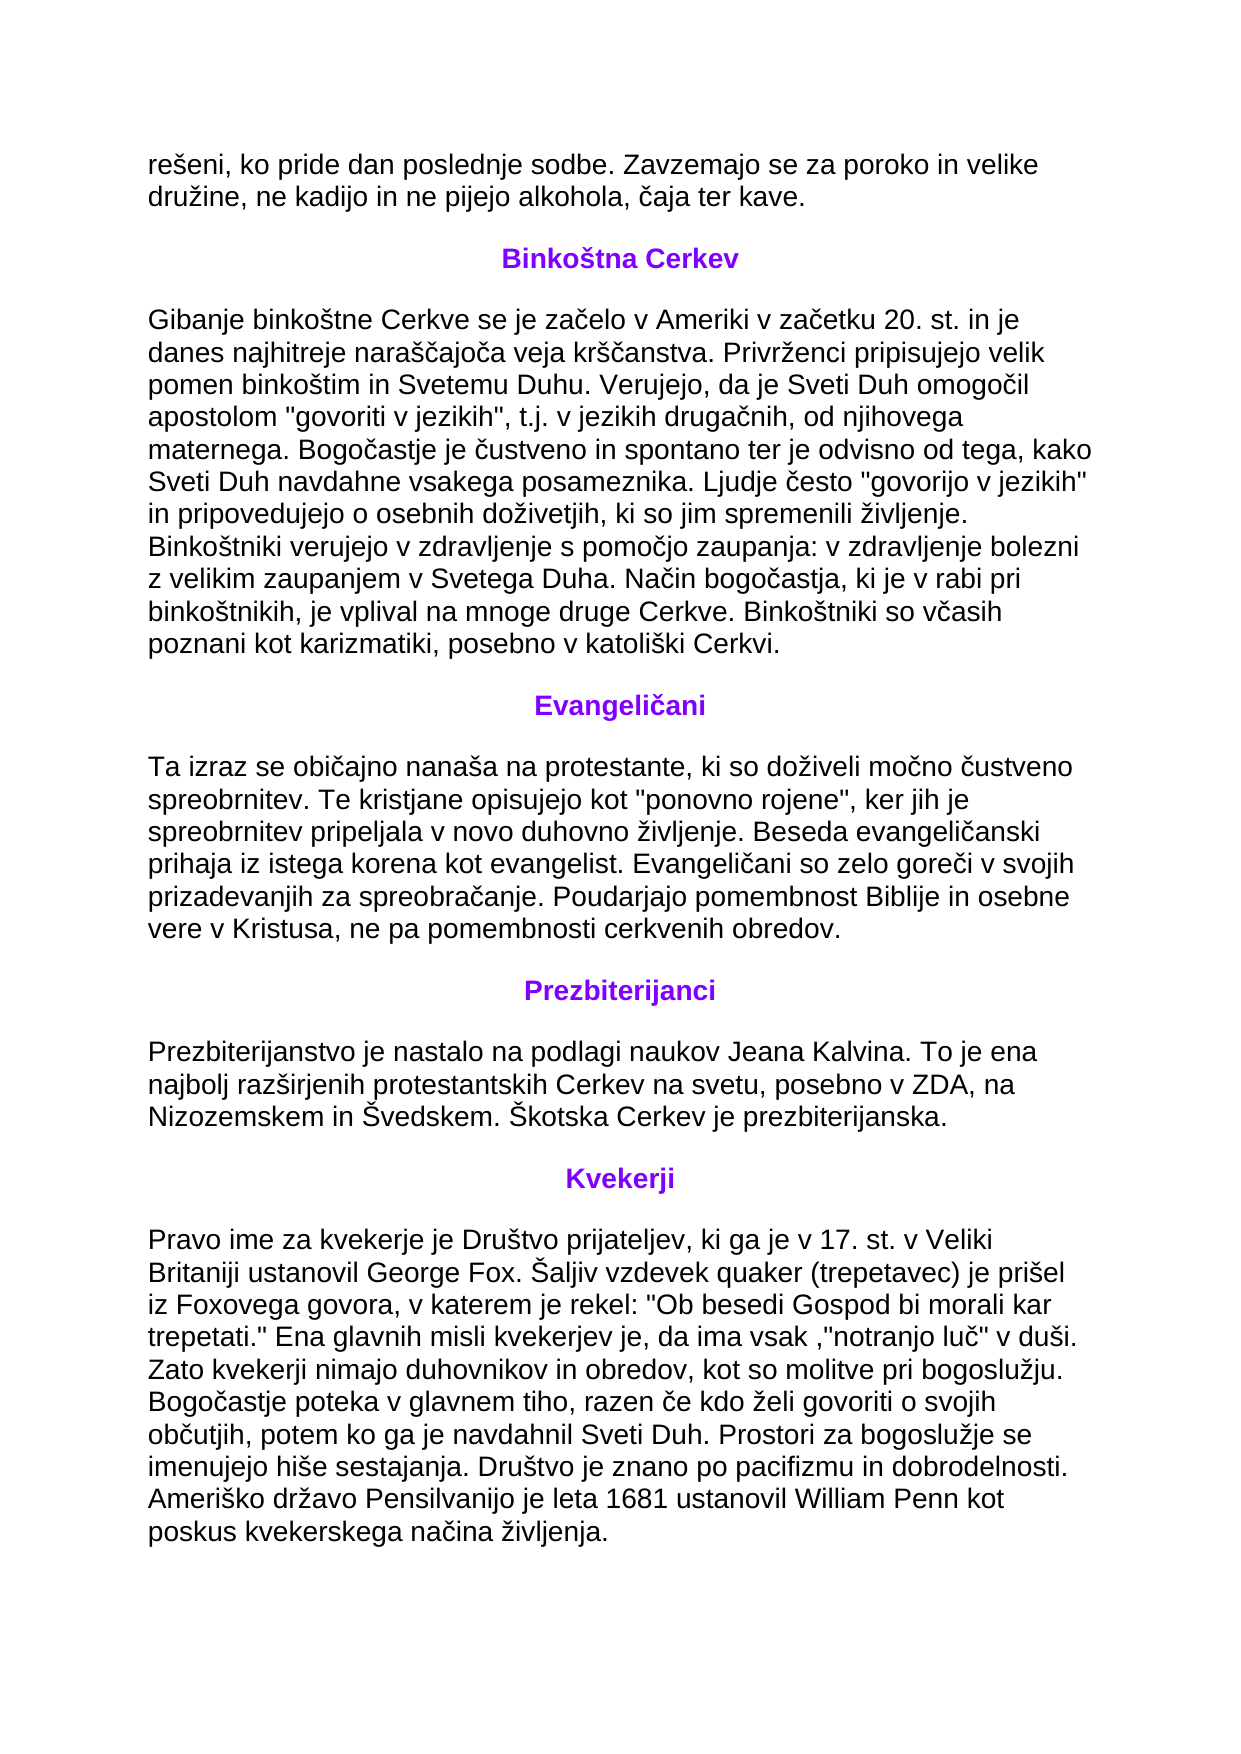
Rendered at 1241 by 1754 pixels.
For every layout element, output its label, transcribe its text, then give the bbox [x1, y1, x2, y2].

text Ta izraz se običajno nanaša na protestante, ki so doživeli močno čustveno spreobrnitev. Te kristjane opisujejo kot "ponovno rojene", ker jih je spreobrnitev pripeljala v novo duhovno življenje. Beseda evangeličanski prihaja iz istega korena kot evangelist. Evangeličani so zelo goreči v svojih prizadevanjih za spreobračanje. Poudarjajo pomembnost Biblije in osebne vere v Kristusa, ne pa pomembnosti cerkvenih obredov. [148, 750, 1093, 944]
text Kvekerji [148, 1162, 1093, 1194]
text Prezbiterijanci [148, 974, 1093, 1006]
text Pravo ime za kvekerje je Društvo prijateljev, ki ga je v 17. st. v Veliki Britaniji ustanovil George Fox. Šaljiv vzdevek quaker (trepetavec) je prišel iz Foxovega govora, v katerem je rekel: "Ob besedi Gospod bi morali kar trepetati." Ena glavnih misli kvekerjev je, da ima vsak ,"notranjo luč" v duši. Zato kvekerji nimajo duhovnikov in obredov, kot so molitve pri bogoslužju. Bogočastje poteka v glavnem tiho, razen če kdo želi govoriti o svojih občutjih, potem ko ga je navdahnil Sveti Duh. Prostori za bogoslužje se imenujejo hiše sestajanja. Društvo je znano po pacifizmu in dobrodelnosti. Ameriško državo Pensilvanijo je leta 1681 ustanovil William Penn kot poskus kvekerskega načina življenja. [148, 1223, 1093, 1547]
text Evangeličani [148, 689, 1093, 721]
text Gibanje binkoštne Cerkve se je začelo v Ameriki v začetku 20. st. in je danes najhitreje naraščajoča veja krščanstva. Privrženci pripisujejo velik pomen binkoštim in Svetemu Duhu. Verujejo, da je Sveti Duh omogočil apostolom "govoriti v jezikih", t.j. v jezikih drugačnih, od njihovega maternega. Bogočastje je čustveno in spontano ter je odvisno od tega, kako Sveti Duh navdahne vsakega posameznika. Ljudje često "govorijo v jezikih" in pripovedujejo o osebnih doživetjih, ki so jim spremenili življenje. Binkoštniki verujejo v zdravljenje s pomočjo zaupanja: v zdravljenje bolezni z velikim zaupanjem v Svetega Duha. Način bogočastja, ki je v rabi pri binkoštnikih, je vplival na mnoge druge Cerkve. Binkoštniki so včasih poznani kot karizmatiki, posebno v katoliški Cerkvi. [148, 303, 1093, 659]
text Prezbiterijanstvo je nastalo na podlagi naukov Jeana Kalvina. To je ena najbolj razširjenih protestantskih Cerkev na svetu, posebno v ZDA, na Nizozemskem in Švedskem. Škotska Cerkev je prezbiterijanska. [148, 1035, 1093, 1132]
text rešeni, ko pride dan poslednje sodbe. Zavzemajo se za poroko in velike družine, ne kadijo in ne pijejo alkohola, čaja ter kave. [148, 148, 1093, 212]
text Binkoštna Cerkev [148, 242, 1093, 274]
